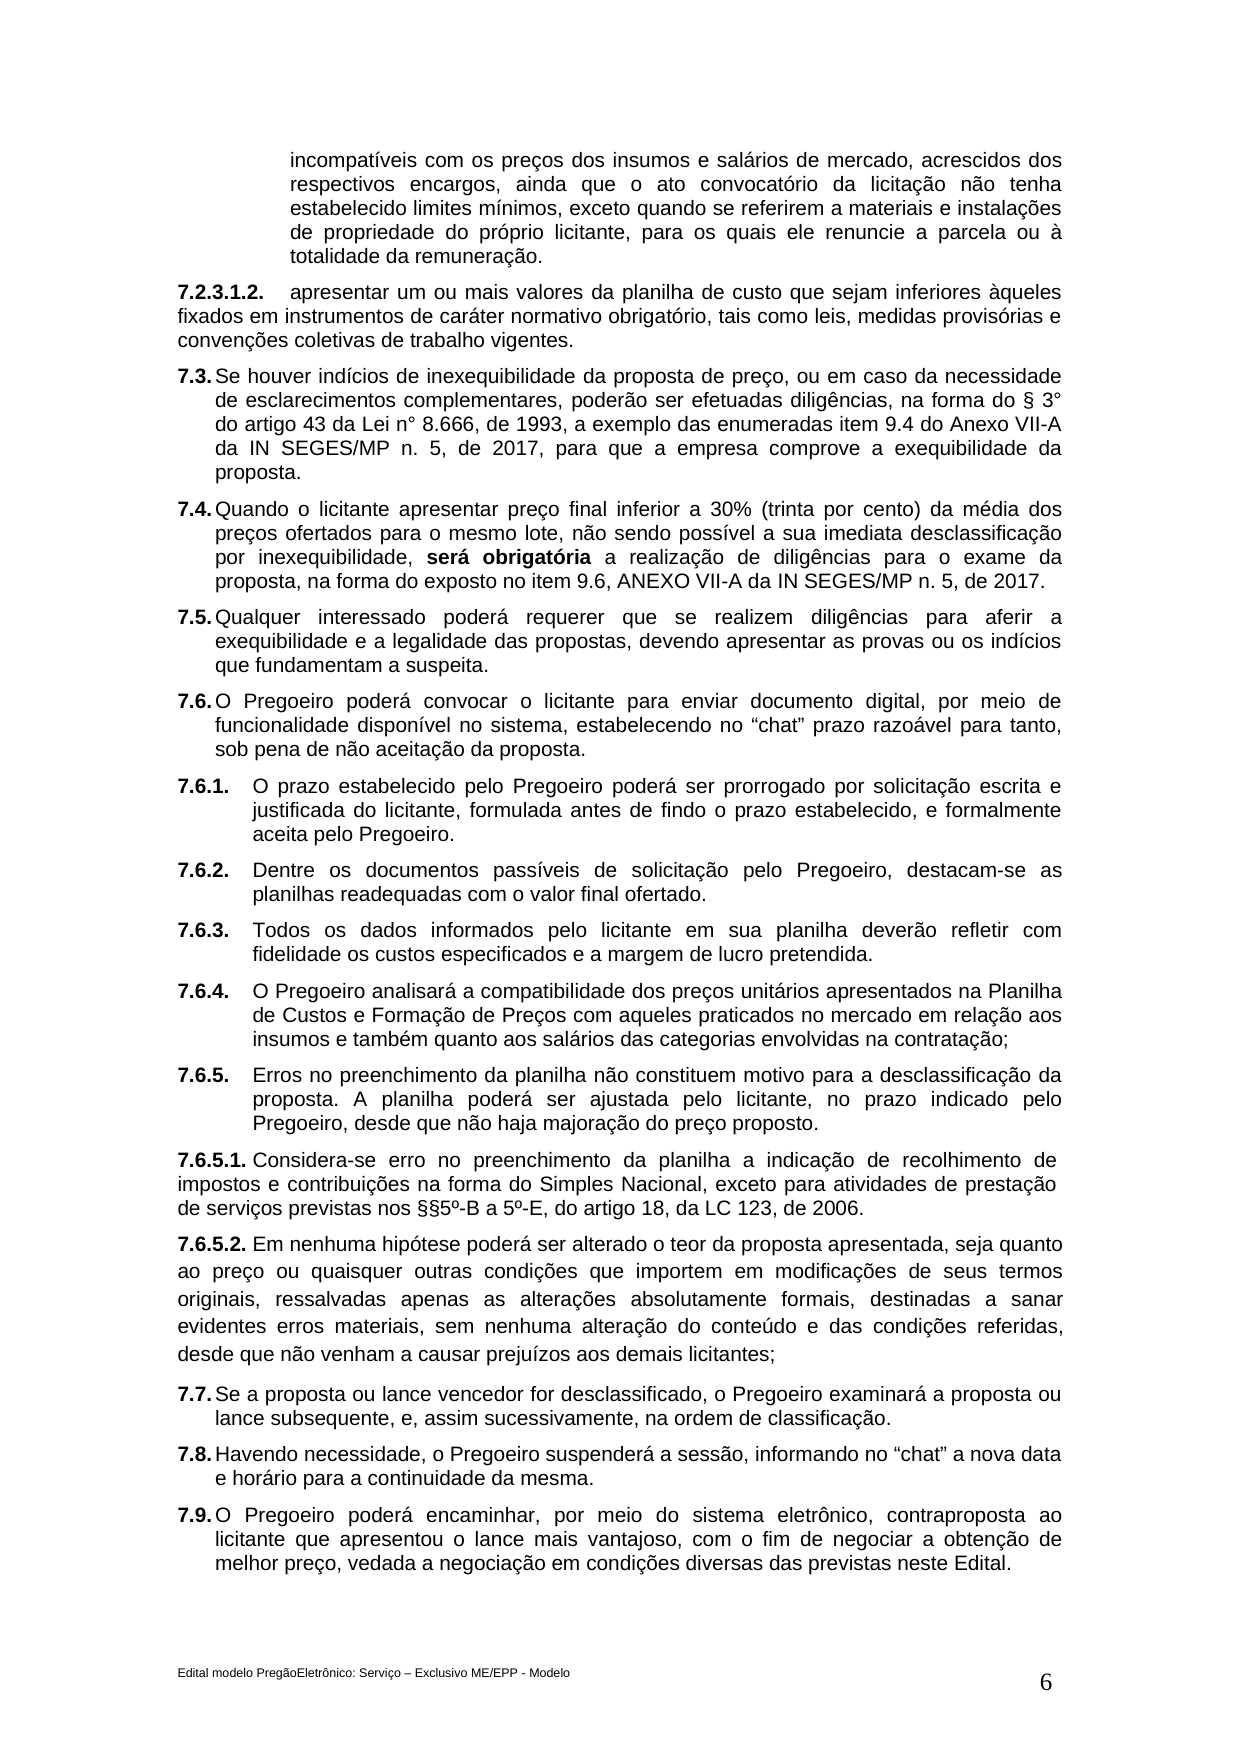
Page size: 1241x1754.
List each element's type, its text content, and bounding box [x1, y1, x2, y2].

list Erros no preenchimento da planilha não constituem motivo para a desclassificação da proposta. A planilha poderá ser ajustada pelo licitante, no prazo indicado pelo Pregoeiro, desde que não haja majoração do preço proposto. [177, 1063, 1063, 1135]
list Em nenhuma hipótese poderá ser alterado o teor da proposta apresentada, seja quanto ao preço ou quaisquer outras condições que importem em modificações de seus termos originais, ressalvadas apenas as alterações absolutamente formais, destinadas a sanar evidentes erros materiais, sem nenhuma alteração do conteúdo e das condições referidas, desde que não venham a causar prejuízos aos demais licitantes; [177, 1232, 1064, 1366]
list Considera-se erro no preenchimento da planilha a indicação de recolhimento de impostos e contribuições na forma do Simples Nacional, exceto para atividades de prestação de serviços previstas nos §§5º-B a 5º-E, do artigo 18, da LC 123, de 2006. [177, 1147, 1058, 1219]
list O Pregoeiro poderá convocar o licitante para enviar documento digital, por meio de funcionalidade disponível no sistema, estabelecendo no “chat” prazo razoável para tanto, sob pena de não aceitação da proposta. [177, 689, 1063, 761]
list Quando o licitante apresentar preço final inferior a 30% (trinta por cento) da média dos preços ofertados para o mesmo lote, não sendo possível a sua imediata desclassificação por inexequibilidade, será obrigatória a realização de diligências para o exame da proposta, na forma do exposto no item 9.6, ANEXO VII-A da IN SEGES/MP n. 5, de 2017. [177, 497, 1063, 592]
list incompatíveis com os preços dos insumos e salários de mercado, acrescidos dos respectivos encargos, ainda que o ato convocatório da licitação não tenha estabelecido limites mínimos, exceto quando se referirem a materiais e instalações de propriedade do próprio licitante, para os quais ele renuncie a parcela ou à totalidade da remuneração. [177, 148, 1063, 267]
list O Pregoeiro analisará a compatibilidade dos preços unitários apresentados na Planilha de Custos e Formação de Preços com aqueles praticados no mercado em relação aos insumos e também quanto aos salários das categorias envolvidas na contratação; [177, 979, 1063, 1051]
list Se houver indícios de inexequibilidade da proposta de preço, ou em caso da necessidade de esclarecimentos complementares, poderão ser efetuadas diligências, na forma do § 3° do artigo 43 da Lei n° 8.666, de 1993, a exemplo das enumeradas item 9.4 do Anexo VII-A da IN SEGES/MP n. 5, de 2017, para que a empresa comprove a exequibilidade da proposta. [177, 364, 1063, 484]
list apresentar um ou mais valores da planilha de custo que sejam inferiores àqueles fixados em instrumentos de caráter normativo obrigatório, tais como leis, medidas provisórias e convenções coletivas de trabalho vigentes. [177, 280, 1063, 352]
list Havendo necessidade, o Pregoeiro suspenderá a sessão, informando no “chat” a nova data e horário para a continuidade da mesma. [177, 1442, 1063, 1490]
list Qualquer interessado poderá requerer que se realizem diligências para aferir a exequibilidade e a legalidade das propostas, devendo apresentar as provas ou os indícios que fundamentam a suspeita. [177, 605, 1063, 677]
list Todos os dados informados pelo licitante em sua planilha deverão refletir com fidelidade os custos especificados e a margem de lucro pretendida. [177, 918, 1063, 966]
list O prazo estabelecido pelo Pregoeiro poderá ser prorrogado por solicitação escrita e justificada do licitante, formulada antes de findo o prazo estabelecido, e formalmente aceita pelo Pregoeiro. [177, 773, 1063, 845]
list Dentre os documentos passíveis de solicitação pelo Pregoeiro, destacam-se as planilhas readequadas com o valor final ofertado. [177, 858, 1063, 906]
list Se a proposta ou lance vencedor for desclassificado, o Pregoeiro examinará a proposta ou lance subsequente, e, assim sucessivamente, na ordem de classificação. [177, 1382, 1063, 1430]
list O Pregoeiro poderá encaminhar, por meio do sistema eletrônico, contraproposta ao licitante que apresentou o lance mais vantajoso, com o fim de negociar a obtenção de melhor preço, vedada a negociação em condições diversas das previstas neste Edital. [177, 1503, 1063, 1574]
